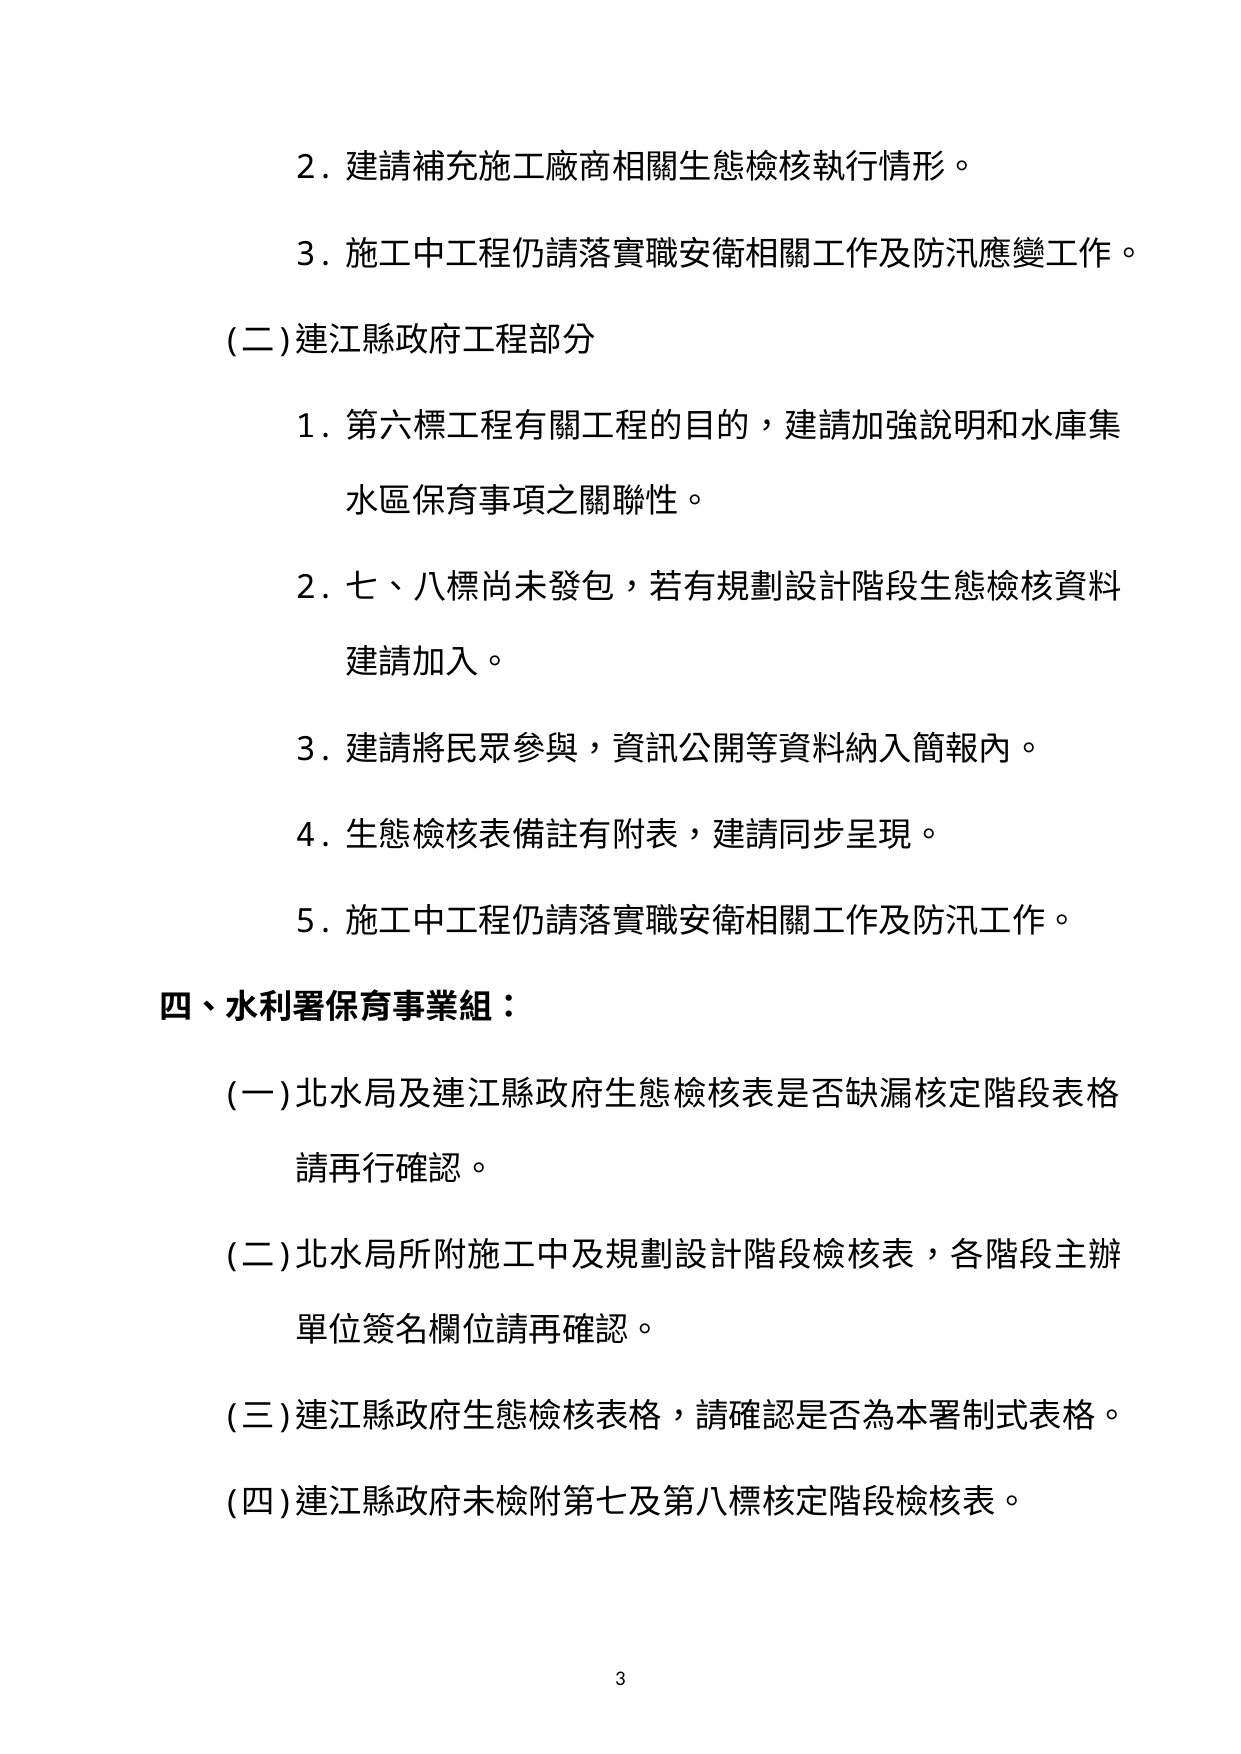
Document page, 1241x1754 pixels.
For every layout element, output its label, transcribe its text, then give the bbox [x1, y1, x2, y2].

list 北水局所附施工中及規劃設計階段檢核表，各階段主辦單位簽名欄位請再確認。 [222, 1214, 1122, 1364]
list 施工中工程仍請落實職安衛相關工作及防汛工作。 [295, 881, 1122, 956]
list 施工中工程仍請落實職安衛相關工作及防汛應變工作。 [295, 213, 1122, 288]
list 建請補充施工廠商相關生態檢核執行情形。 [295, 127, 1122, 202]
list 第六標工程有關工程的目的，建請加強說明和水庫集水區保育事項之關聯性。 [295, 386, 1122, 536]
text 四、水利署保育事業組： [159, 967, 1122, 1042]
list 連江縣政府未檢附第七及第八標核定階段檢核表。 [222, 1462, 1122, 1537]
list 建請將民眾參與，資訊公開等資料納入簡報內。 [295, 708, 1122, 783]
list 連江縣政府生態檢核表格，請確認是否為本署制式表格。 [222, 1376, 1122, 1451]
list 生態檢核表備註有附表，建請同步呈現。 [295, 794, 1122, 869]
list 北水局及連江縣政府生態檢核表是否缺漏核定階段表格，請再行確認。 [222, 1053, 1122, 1203]
list 七、八標尚未發包，若有規劃設計階段生態檢核資料建請加入。 [295, 547, 1122, 697]
list 連江縣政府工程部分 [222, 299, 1122, 374]
